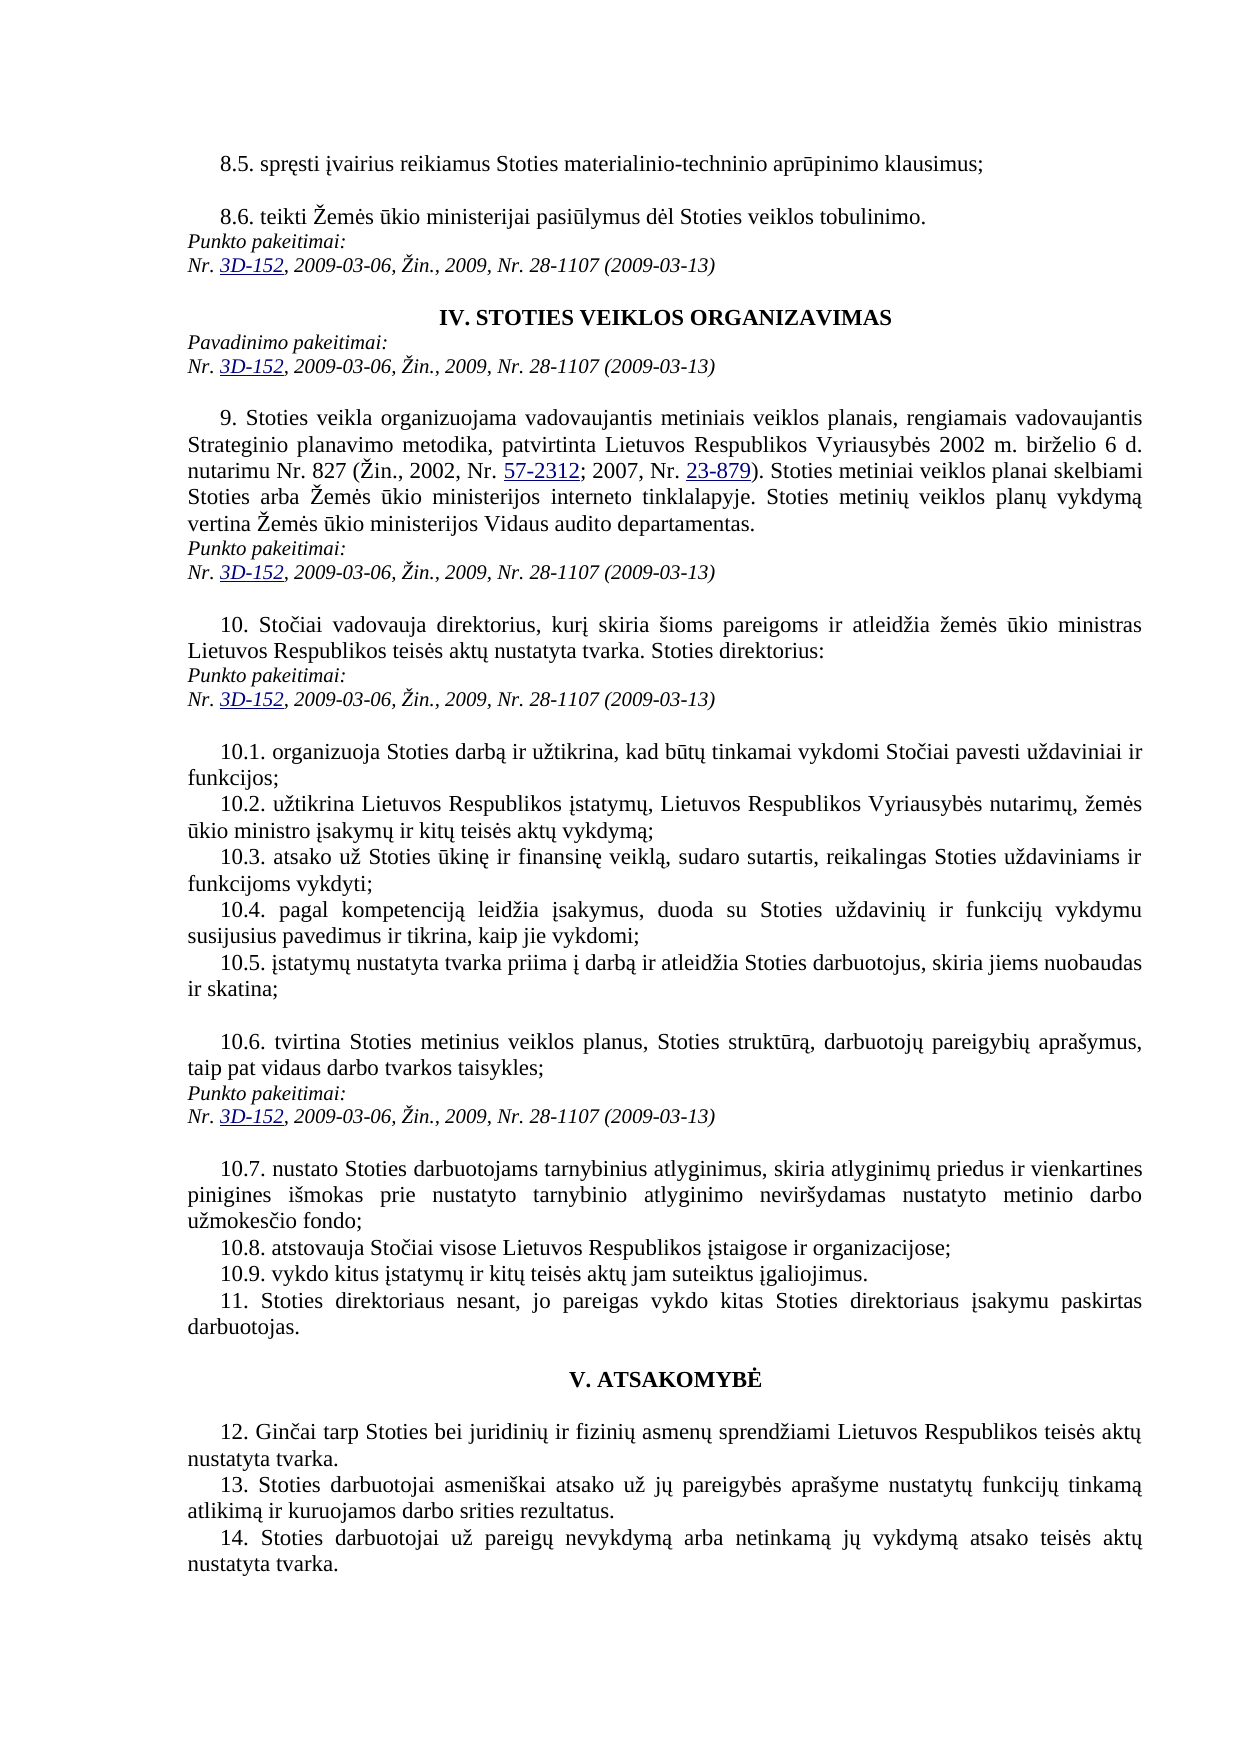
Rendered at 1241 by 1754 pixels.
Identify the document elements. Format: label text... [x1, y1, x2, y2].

text Nr. 3D-152, 2009-03-06, Žin., 2009, Nr. 28-1107 (2009-03-13) [187, 354, 1144, 378]
text Nr. 3D-152, 2009-03-06, Žin., 2009, Nr. 28-1107 (2009-03-13) [187, 1104, 1144, 1128]
text 10.4. pagal kompetenciją leidžia įsakymus, duoda su Stoties uždavinių ir funkcijų vykdymu susijusius pavedimus ir tikrina, kaip jie vykdomi; [187, 896, 1144, 949]
text Pavadinimo pakeitimai: [187, 330, 1144, 354]
text V. ATSAKOMYBĖ [187, 1366, 1144, 1392]
text Nr. 3D-152, 2009-03-06, Žin., 2009, Nr. 28-1107 (2009-03-13) [187, 560, 1144, 584]
text Punkto pakeitimai: [187, 536, 1144, 560]
text 8.5. spręsti įvairius reikiamus Stoties materialinio-techninio aprūpinimo klausimus; [187, 150, 1144, 176]
text IV. STOTIES veiklos ORGANIZAVIMAS [187, 303, 1144, 330]
text 12. Ginčai tarp Stoties bei juridinių ir fizinių asmenų sprendžiami Lietuvos Respublikos teisės aktų nustatyta tvarka. [187, 1418, 1144, 1471]
text 8.6. teikti Žemės ūkio ministerijai pasiūlymus dėl Stoties veiklos tobulinimo. [187, 203, 1144, 229]
text 10.2. užtikrina Lietuvos Respublikos įstatymų, Lietuvos Respublikos Vyriausybės nutarimų, žemės ūkio ministro įsakymų ir kitų teisės aktų vykdymą; [187, 791, 1144, 843]
text Punkto pakeitimai: [187, 1080, 1144, 1104]
text 10.8. atstovauja Stočiai visose Lietuvos Respublikos įstaigose ir organizacijose; [187, 1234, 1144, 1260]
text 10.5. įstatymų nustatyta tvarka priima į darbą ir atleidžia Stoties darbuotojus, skiria jiems nuobaudas ir skatina; [187, 949, 1144, 1001]
text Nr. 3D-152, 2009-03-06, Žin., 2009, Nr. 28-1107 (2009-03-13) [187, 687, 1144, 711]
text 13. Stoties darbuotojai asmeniškai atsako už jų pareigybės aprašyme nustatytų funkcijų tinkamą atlikimą ir kuruojamos darbo srities rezultatus. [187, 1471, 1144, 1524]
text 14. Stoties darbuotojai už pareigų nevykdymą arba netinkamą jų vykdymą atsako teisės aktų nustatyta tvarka. [187, 1524, 1144, 1577]
text Nr. 3D-152, 2009-03-06, Žin., 2009, Nr. 28-1107 (2009-03-13) [187, 253, 1144, 277]
text 10.9. vykdo kitus įstatymų ir kitų teisės aktų jam suteiktus įgaliojimus. [187, 1260, 1144, 1287]
text 10. Stočiai vadovauja direktorius, kurį skiria šioms pareigoms ir atleidžia žemės ūkio ministras Lietuvos Respublikos teisės aktų nustatyta tvarka. Stoties direktorius: [187, 611, 1144, 663]
text 10.6. tvirtina Stoties metinius veiklos planus, Stoties struktūrą, darbuotojų pareigybių aprašymus, taip pat vidaus darbo tvarkos taisykles; [187, 1028, 1144, 1080]
text 11. Stoties direktoriaus nesant, jo pareigas vykdo kitas Stoties direktoriaus įsakymu paskirtas darbuotojas. [187, 1287, 1144, 1339]
text 10.1. organizuoja Stoties darbą ir užtikrina, kad būtų tinkamai vykdomi Stočiai pavesti uždaviniai ir funkcijos; [187, 738, 1144, 791]
text 10.3. atsako už Stoties ūkinę ir finansinę veiklą, sudaro sutartis, reikalingas Stoties uždaviniams ir funkcijoms vykdyti; [187, 843, 1144, 896]
text 10.7. nustato Stoties darbuotojams tarnybinius atlyginimus, skiria atlyginimų priedus ir vienkartines pinigines išmokas prie nustatyto tarnybinio atlyginimo neviršydamas nustatyto metinio darbo užmokesčio fondo; [187, 1155, 1144, 1234]
text Punkto pakeitimai: [187, 229, 1144, 253]
text 9. Stoties veikla organizuojama vadovaujantis metiniais veiklos planais, rengiamais vadovaujantis Strateginio planavimo metodika, patvirtinta Lietuvos Respublikos Vyriausybės 2002 m. birželio 6 d. nutarimu Nr. 827 (Žin., 2002, Nr. 57-2312; 2007, Nr. 23-879). Stoties metiniai veiklos planai skelbiami Stoties arba Žemės ūkio ministerijos interneto tinklalapyje. Stoties metinių veiklos planų vykdymą vertina Žemės ūkio ministerijos Vidaus audito departamentas. [187, 404, 1144, 536]
text Punkto pakeitimai: [187, 663, 1144, 687]
